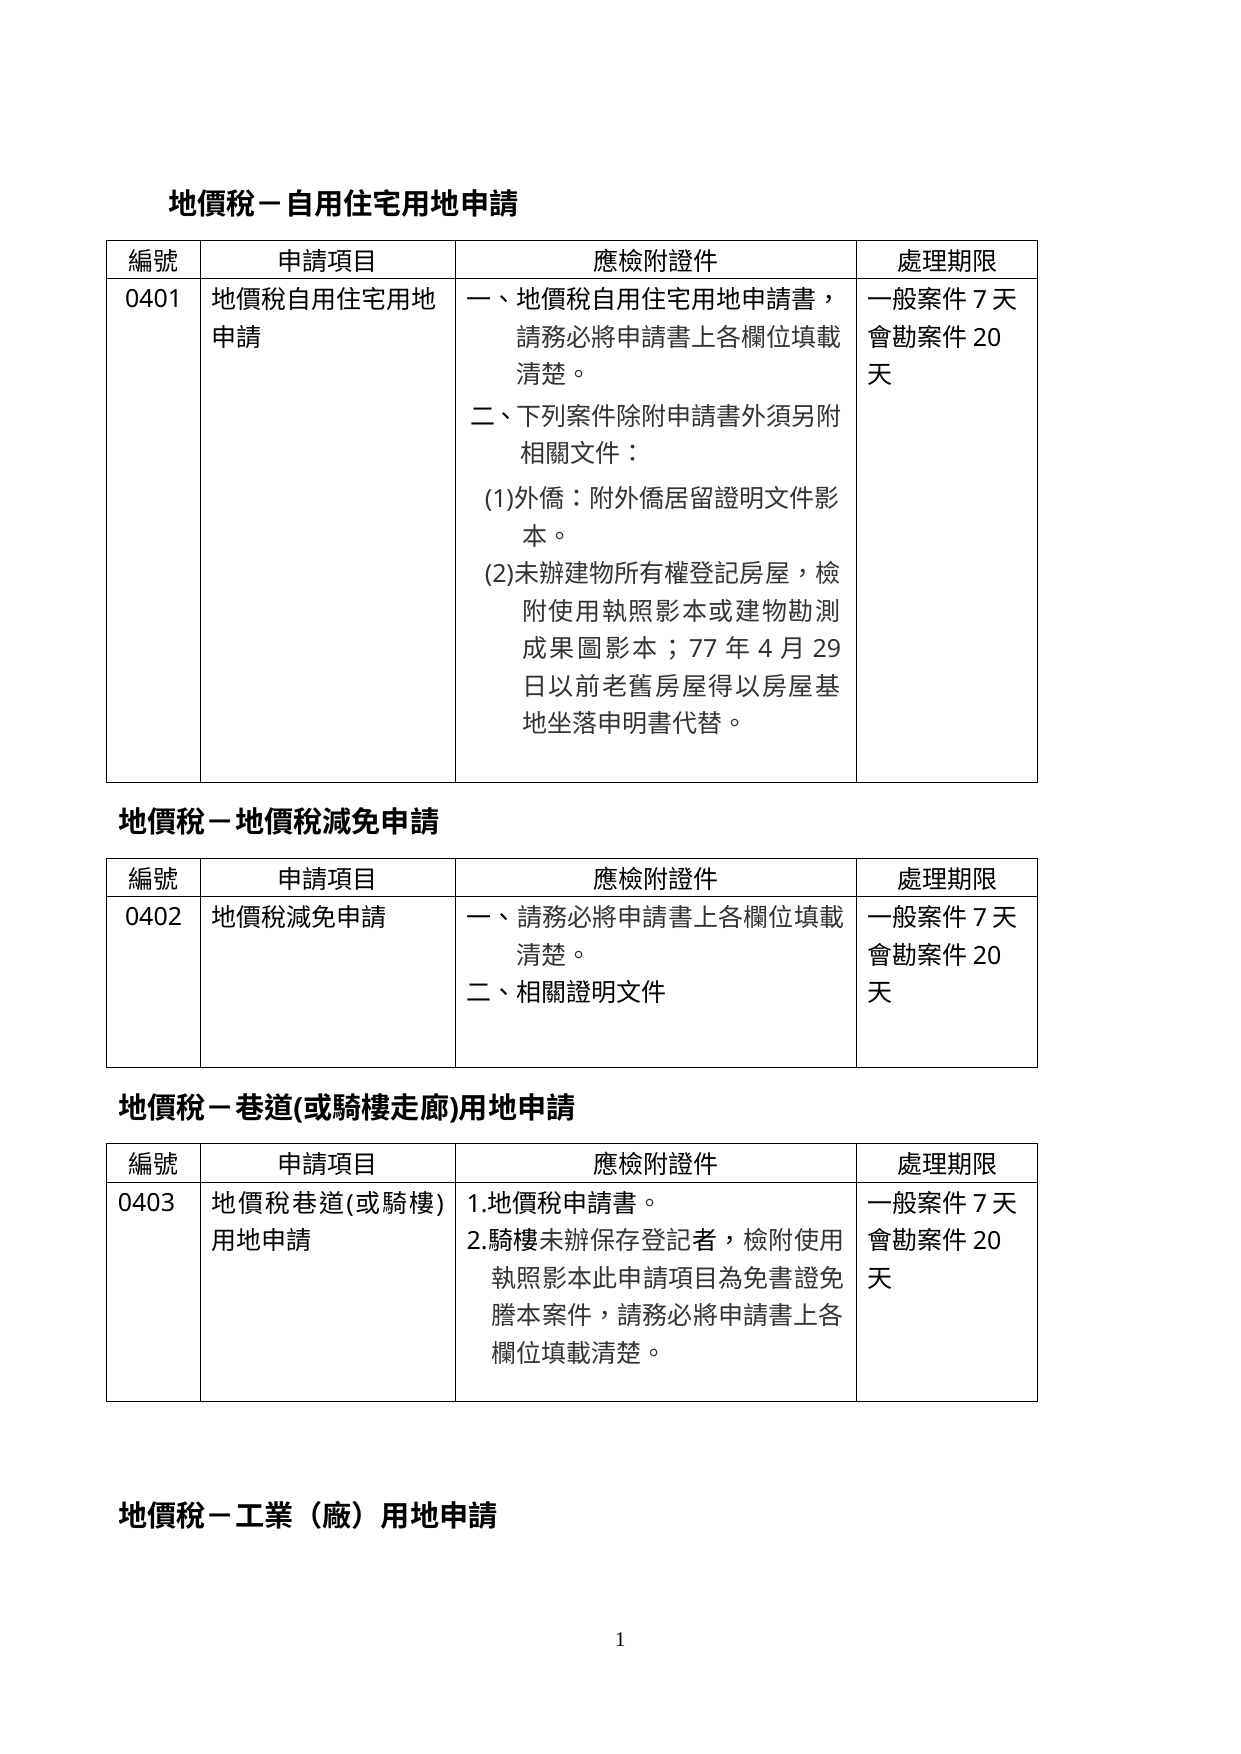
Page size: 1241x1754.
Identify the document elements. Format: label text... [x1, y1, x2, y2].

table_cell 地價稅巷道(或騎樓)用地申請 [201, 1183, 455, 1401]
table_cell 一、請務必將申請書上各欄位填載清楚。 二、相關證明文件 [456, 897, 856, 1067]
table_header 編號 [107, 1144, 200, 1182]
table_cell 1.地價稅申請書。 2.騎樓未辦保存登記者，檢附使用 執照影本此申請項目為免書證免謄本案件，請務必將申請書上各欄位填載清楚。 [456, 1183, 856, 1401]
table_cell (1)外僑：附外僑居留證明文件影本。 (2)未辦建物所有權登記房屋，檢附使用執照影本或建物勘測成果圖影本；77年4月29日以前老舊房屋得以房屋基地坐落申明書代替。 [466, 474, 845, 782]
table_cell 0403 [107, 1183, 200, 1401]
table_cell 一般案件7天 會勘案件20天 [857, 279, 1037, 782]
text 地價稅－地價稅減免申請 [118, 783, 1122, 858]
table_header 應檢附證件 [456, 859, 856, 896]
table_header 處理期限 [857, 241, 1037, 278]
table_cell 一般案件7天 會勘案件20天 [857, 1183, 1037, 1401]
table_header 處理期限 [857, 1144, 1037, 1182]
table_cell 地價稅減免申請 [201, 897, 455, 1067]
table_header 申請項目 [201, 241, 455, 278]
text 地價稅－自用住宅用地申請 [118, 164, 1122, 239]
table_cell 一、地價稅自用住宅用地申請書，請務必將申請書上各欄位填載清楚。 [456, 279, 856, 782]
table_header 應檢附證件 [456, 1144, 856, 1182]
table_cell 0401 [107, 279, 200, 782]
text 地價稅－工業（廠）用地申請 [118, 1477, 1122, 1552]
table_header 應檢附證件 [456, 241, 856, 278]
table_header 申請項目 [201, 1144, 455, 1182]
table_header 申請項目 [201, 859, 455, 896]
table_cell 一般案件7天 會勘案件20天 [857, 897, 1037, 1067]
table_header 編號 [107, 241, 200, 278]
table_header 處理期限 [857, 859, 1037, 896]
table_header 二、下列案件除附申請書外須另附相關文件： [466, 392, 845, 474]
table_cell 地價稅自用住宅用地申請 [201, 279, 455, 782]
text 地價稅－巷道(或騎樓走廊)用地申請 [118, 1068, 1122, 1143]
table_header 編號 [107, 859, 200, 896]
table_cell 0402 [107, 897, 200, 1067]
